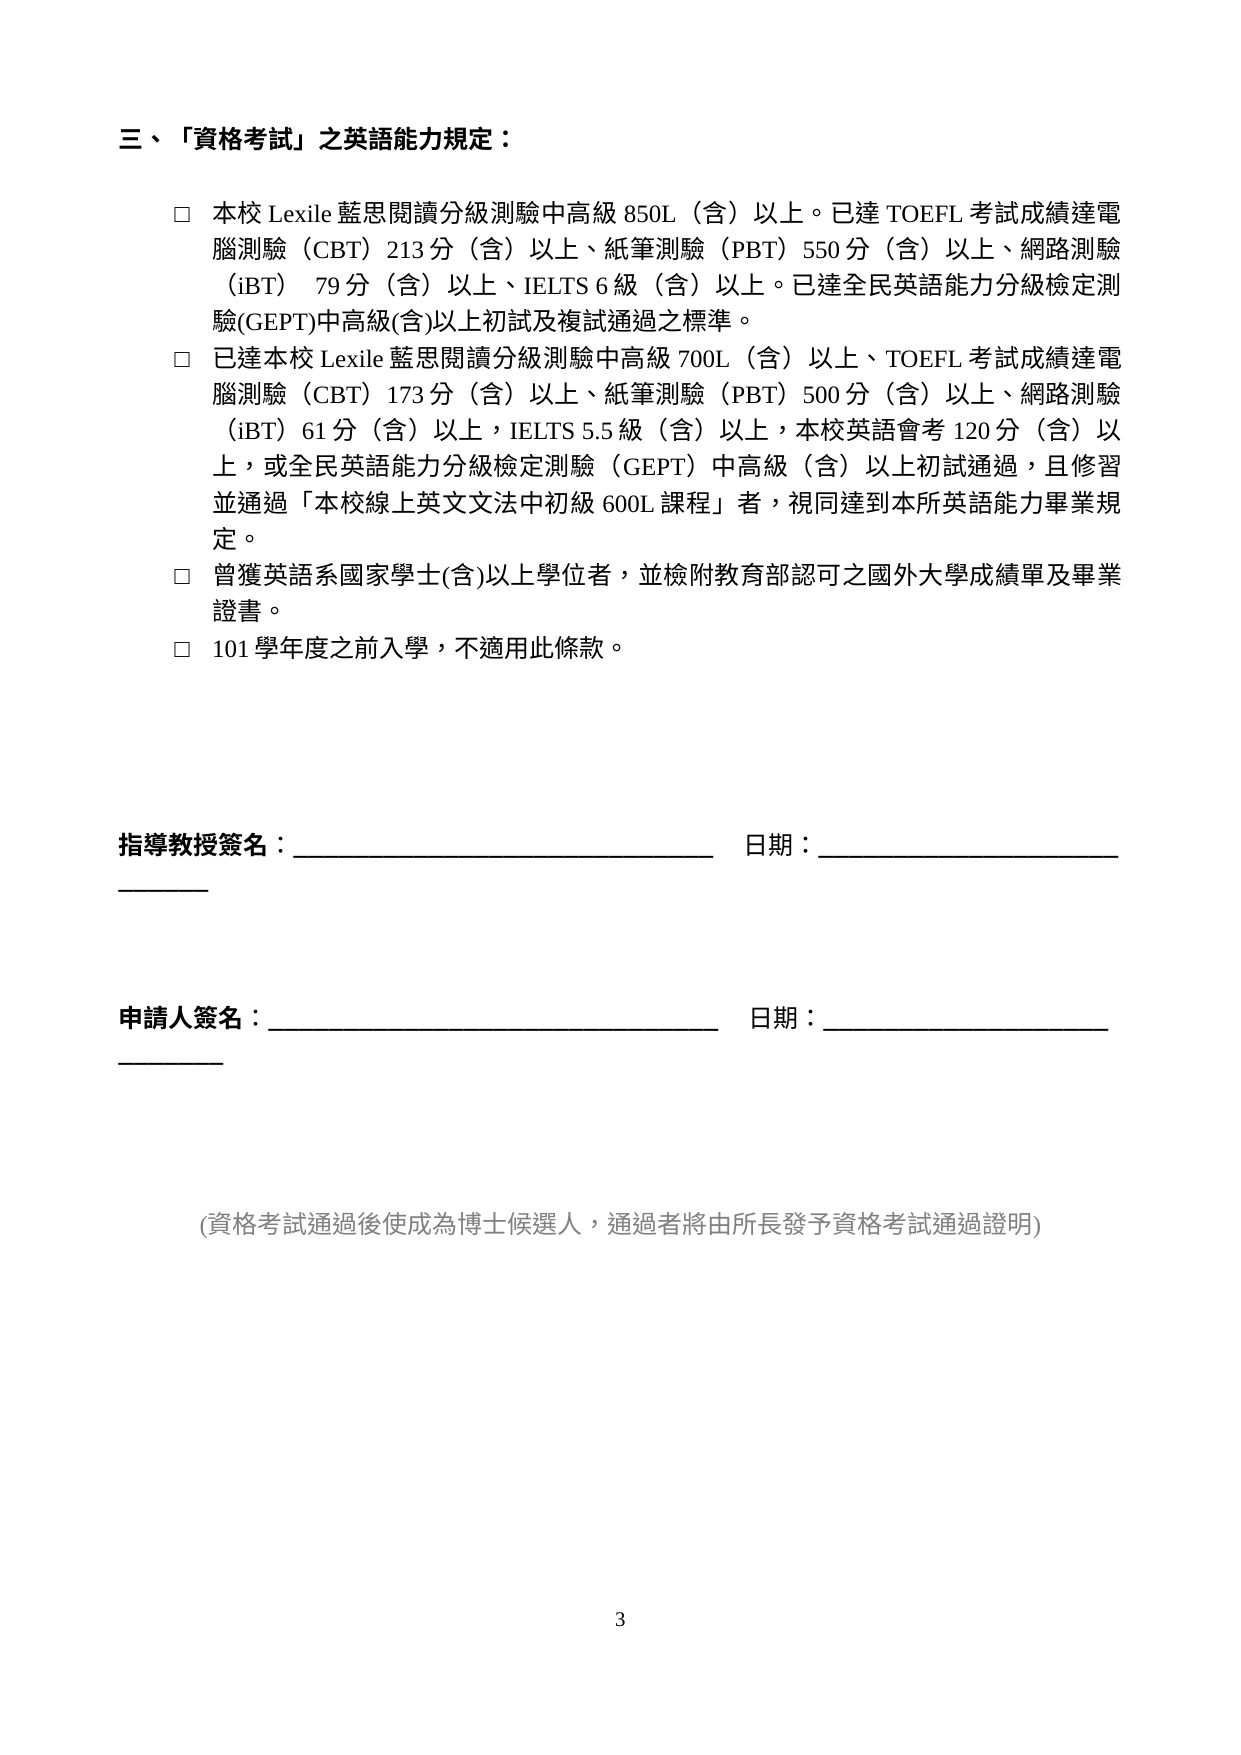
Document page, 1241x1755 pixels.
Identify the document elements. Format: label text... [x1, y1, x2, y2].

text 申請人簽名：______________________________ 日期：__________________________ [118, 998, 1122, 1068]
list 101學年度之前入學，不適用此條款。 [174, 628, 1122, 664]
text (資格考試通過後使成為博士候選人，通過者將由所長發予資格考試通過證明) [118, 1205, 1122, 1241]
list 本校Lexile藍思閱讀分級測驗中高級850L（含）以上。已達TOEFL考試成績達電腦測驗（CBT）213分（含）以上、紙筆測驗（PBT）550分（含）以上、網路測驗（iBT） 79分（含）以上、IELTS 6級（含）以上。已達全民英語能力分級檢定測驗(GEPT)中高級(含)以上初試及複試通過之標準。 [174, 193, 1122, 338]
list 已達本校Lexile藍思閱讀分級測驗中高級700L（含）以上、TOEFL考試成績達電腦測驗（CBT）173分（含）以上、紙筆測驗（PBT）500分（含）以上、網路測驗（iBT）61分（含）以上，IELTS 5.5級（含）以上，本校英語會考120分（含）以上，或全民英語能力分級檢定測驗（GEPT）中高級（含）以上初試通過，且修習並通過「本校線上英文文法中初級600L課程」者，視同達到本所英語能力畢業規定。 [174, 338, 1122, 556]
text 三、「資格考試」之英語能力規定： [118, 118, 1122, 156]
list 曾獲英語系國家學士(含)以上學位者，並檢附教育部認可之國外大學成績單及畢業證書。 [174, 556, 1122, 628]
text 指導教授簽名：____________________________ 日期：__________________________ [118, 826, 1122, 896]
